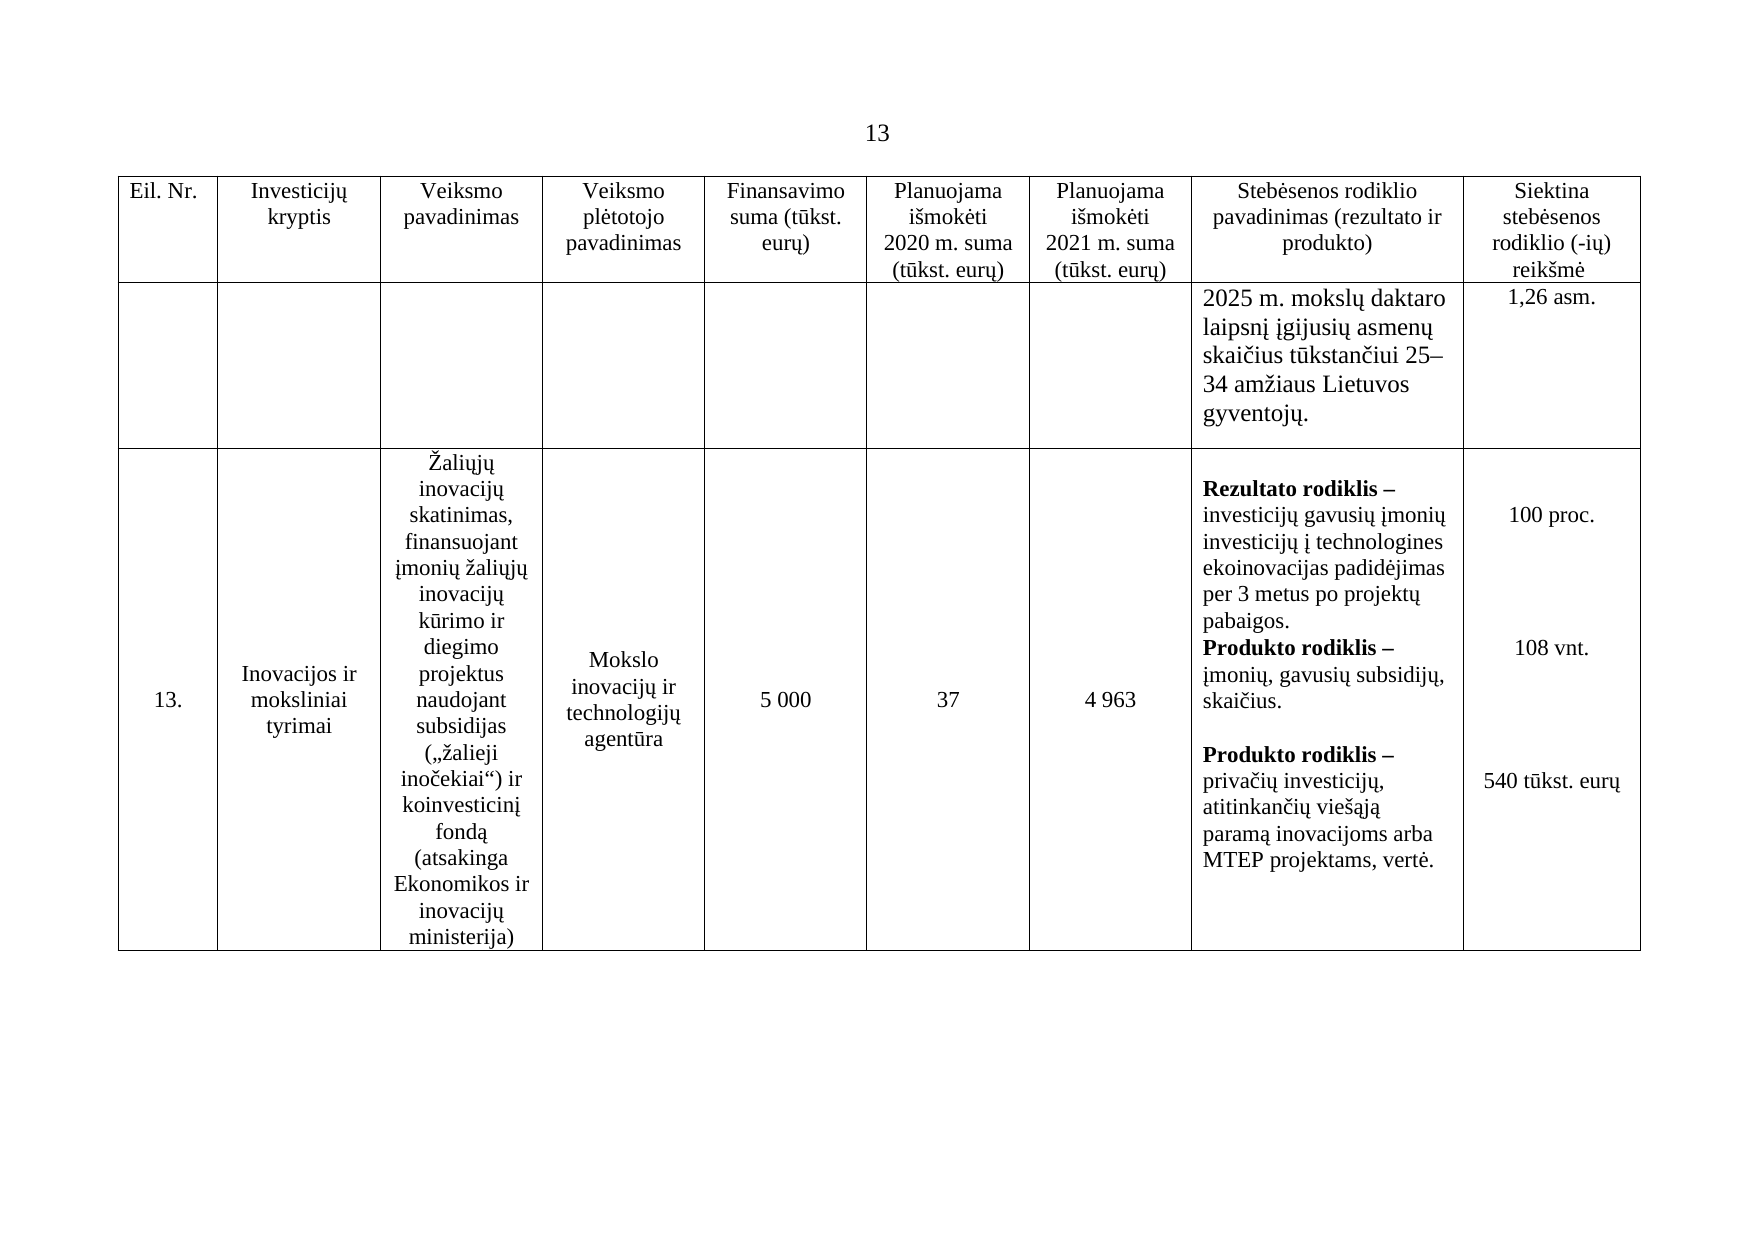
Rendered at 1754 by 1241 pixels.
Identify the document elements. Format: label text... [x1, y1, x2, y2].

table_cell [543, 283, 704, 448]
table_cell Produkto rodiklis – privačių investicijų, atitinkančių viešąją paramą inovacijoms arba MTEP projektams, vertė. [1192, 713, 1463, 949]
table_cell [1030, 283, 1191, 448]
table_cell 13. [119, 449, 217, 949]
table_header Stebėsenos rodiklio pavadinimas (rezultato ir produkto) [1192, 177, 1463, 282]
table_cell 5 000 [705, 449, 866, 949]
table_header Siektina stebėsenos rodiklio (-ių) reikšmė [1464, 177, 1640, 282]
table_cell [218, 283, 380, 448]
table_cell Mokslo inovacijų ir technologijų agentūra [543, 449, 704, 949]
table_header Investicijų kryptis [218, 177, 380, 282]
table_cell 108 vnt. [1464, 633, 1640, 713]
table_cell 540 tūkst. eurų [1464, 713, 1640, 949]
table_cell [705, 283, 866, 448]
table_cell 100 proc. [1464, 449, 1640, 633]
table_cell Rezultato rodiklis – investicijų gavusių įmonių investicijų į technologines ekoinovacijas padidėjimas per 3 metus po projektų pabaigos. [1192, 449, 1463, 633]
table_cell 2025 m. mokslų daktaro laipsnį įgijusių asmenų skaičius tūkstančiui 25–34 amžiaus Lietuvos gyventojų. [1192, 283, 1463, 448]
table_cell 1,26 asm. [1464, 283, 1640, 448]
table_cell Inovacijos ir moksliniai tyrimai [218, 449, 380, 949]
table_cell [119, 283, 217, 448]
table_header Planuojama išmokėti 2020 m. suma (tūkst. eurų) [867, 177, 1029, 282]
table_header Veiksmo plėtotojo pavadinimas [543, 177, 704, 282]
table_header Finansavimo suma (tūkst. eurų) [705, 177, 866, 282]
table_cell 37 [867, 449, 1029, 949]
table_cell Žaliųjų inovacijų skatinimas, finansuojant įmonių žaliųjų inovacijų kūrimo ir diegimo projektus naudojant subsidijas („žalieji inočekiai“) ir koinvesticinį fondą (atsakinga Ekonomikos ir inovacijų ministerija) [381, 449, 542, 949]
table_header Veiksmo pavadinimas [381, 177, 542, 282]
table_cell [381, 283, 542, 448]
table_cell Produkto rodiklis –įmonių, gavusių subsidijų, skaičius. [1192, 633, 1463, 713]
table_cell [867, 283, 1029, 448]
table_header Planuojama išmokėti 2021 m. suma (tūkst. eurų) [1030, 177, 1191, 282]
table_cell 4 963 [1030, 449, 1191, 949]
table_header Eil. Nr. [119, 177, 217, 282]
